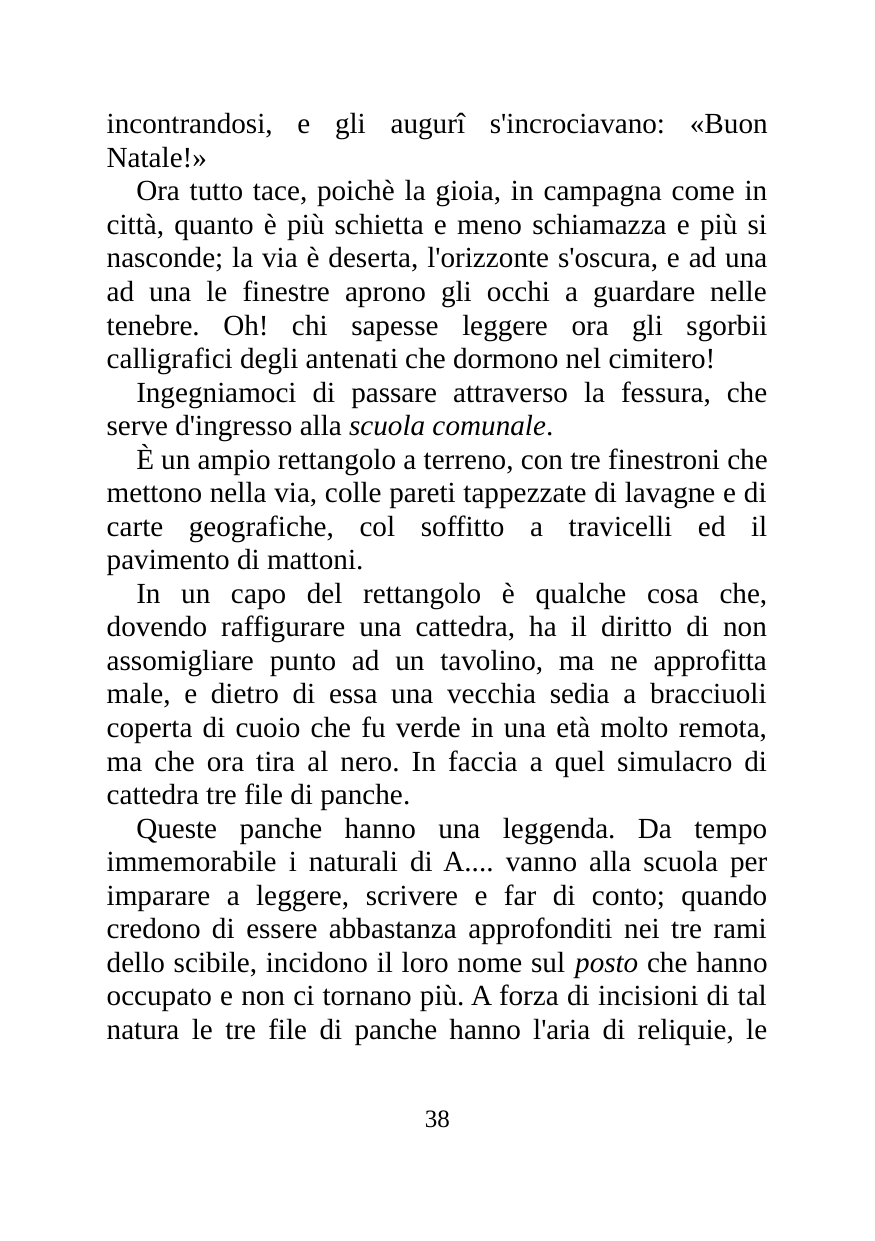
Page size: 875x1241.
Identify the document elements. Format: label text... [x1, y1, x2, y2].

text È un ampio rettangolo a terreno, con tre finestroni che mettono nella via, colle pareti tappezzate di lavagne e di carte geografiche, col soffitto a travicelli ed il pavimento di mattoni. [106, 442, 768, 576]
text Queste panche hanno una leggenda. Da tempo immemorabile i naturali di A.... vanno alla scuola per imparare a leggere, scrivere e far di conto; quando credono di essere abbastanza approfonditi nei tre rami dello scibile, incidono il loro nome sul posto che hanno occupato e non ci tornano più. A forza di incisioni di tal natura le tre file di panche hanno l'aria di reliquie, le [106, 811, 768, 1046]
text In un capo del rettangolo è qualche cosa che, dovendo raffigurare una cattedra, ha il diritto di non assomigliare punto ad un tavolino, ma ne approfitta male, e dietro di essa una vecchia sedia a bracciuoli coperta di cuoio che fu verde in una età molto remota, ma che ora tira al nero. In faccia a quel simulacro di cattedra tre file di panche. [106, 576, 768, 811]
text incontrandosi, e gli augurî s'incrociavano: «Buon Natale!» [106, 106, 768, 173]
text Ora tutto tace, poichè la gioia, in campagna come in città, quanto è più schietta e meno schiamazza e più si nasconde; la via è deserta, l'orizzonte s'oscura, e ad una ad una le finestre aprono gli occhi a guardare nelle tenebre. Oh! chi sapesse leggere ora gli sgorbii calligrafici degli antenati che dormono nel cimitero! [106, 173, 768, 375]
text Ingegniamoci di passare attraverso la fessura, che serve d'ingresso alla scuola comunale. [106, 375, 768, 442]
